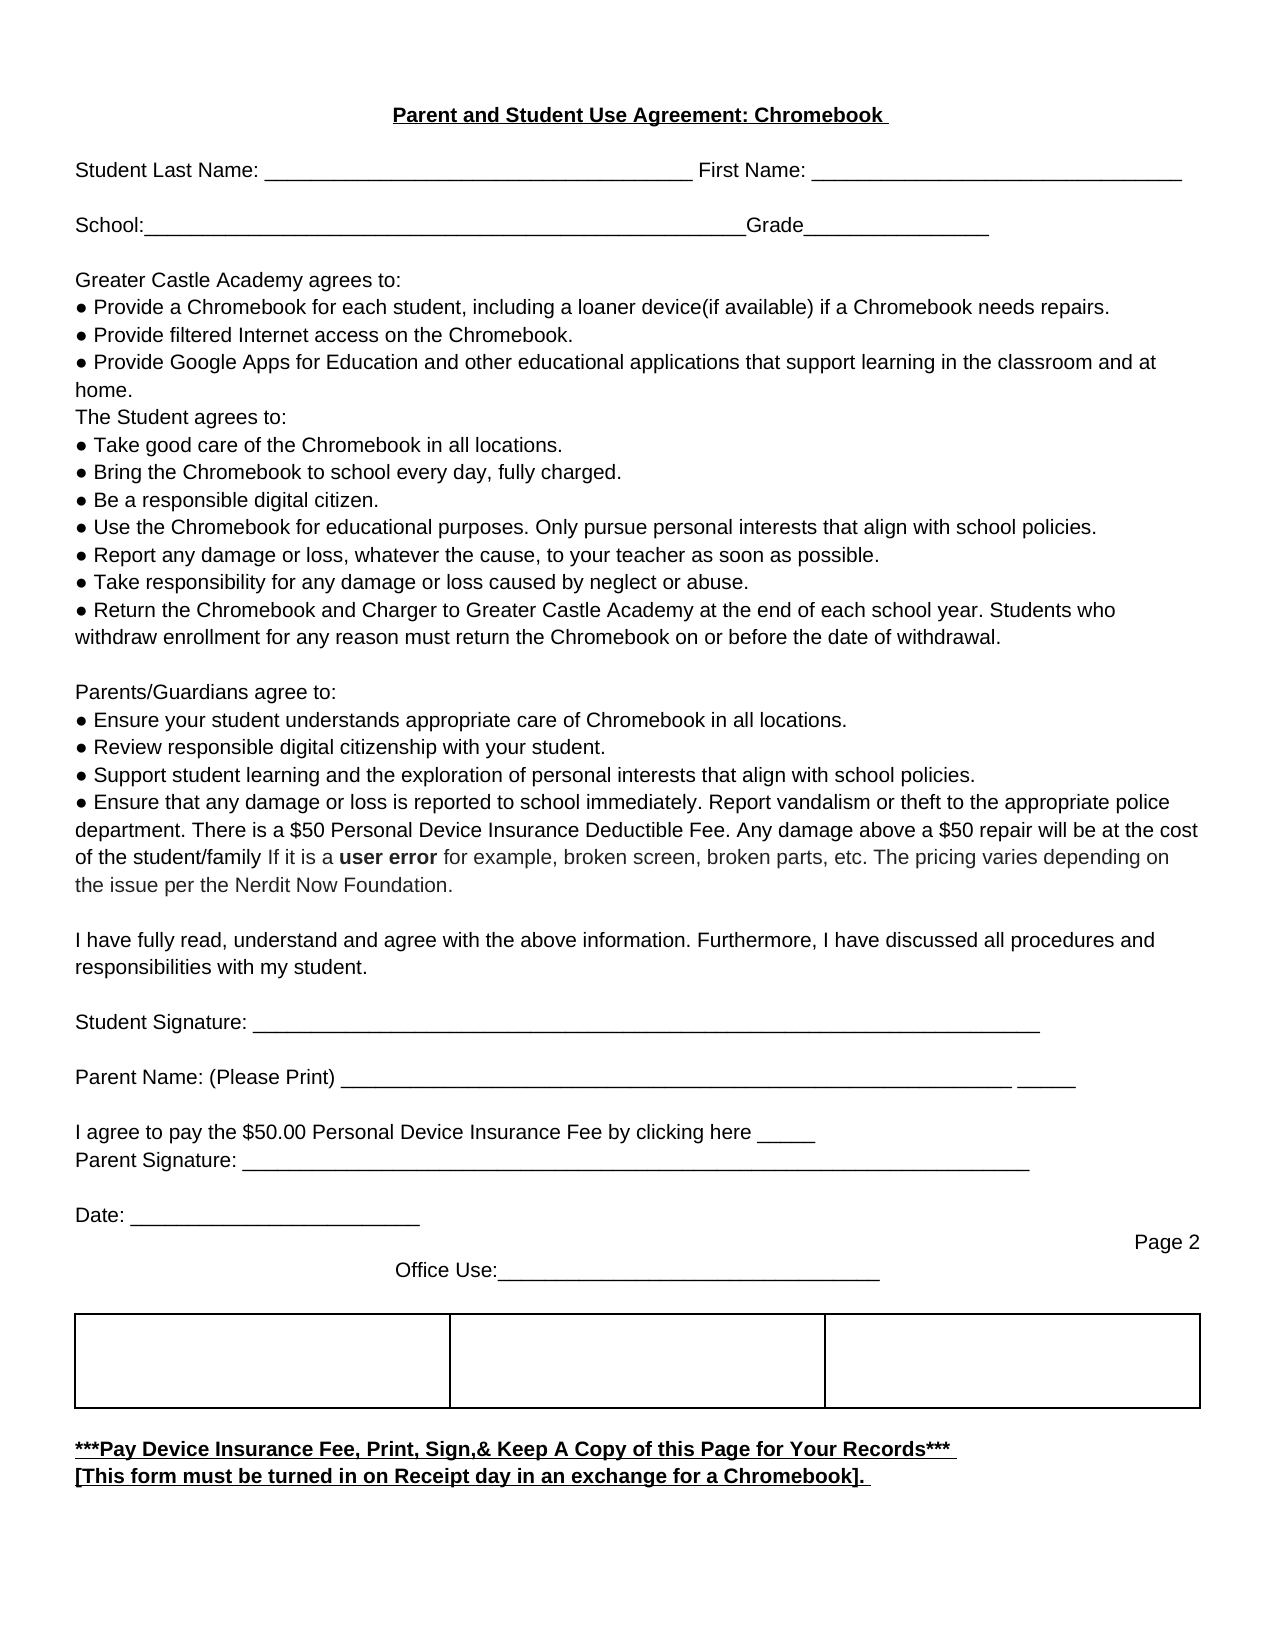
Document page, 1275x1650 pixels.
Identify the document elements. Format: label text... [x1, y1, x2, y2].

text Office Use:_________________________________ [75, 1257, 1200, 1281]
text ● Report any damage or loss, whatever the cause, to your teacher as soon as possible. [75, 542, 1200, 566]
text ● Provide a Chromebook for each student, including a loaner device(if available) if a Chromebook needs repairs. [75, 295, 1200, 319]
text ● Take good care of the Chromebook in all locations. [75, 432, 1200, 456]
text ● Take responsibility for any damage or loss caused by neglect or abuse. [75, 570, 1200, 594]
text ● Provide filtered Internet access on the Chromebook. [75, 322, 1200, 346]
text Parent Signature: ____________________________________________________________________ [75, 1147, 1200, 1171]
text Student Signature: ____________________________________________________________________ [75, 1010, 1200, 1034]
text Student Last Name: _____________________________________ First Name: ________________________________ [75, 157, 1200, 181]
text ● Ensure that any damage or loss is reported to school immediately. Report vandalism or theft to the appropriate police department. There is a $50 Personal Device Insurance Deductible Fee. Any damage above a $50 repair will be at the cost of the student/family If it is a user error for example, broken screen, broken parts, etc. The pricing varies depending on the issue per the Nerdit Now Foundation. [75, 790, 1200, 896]
text ● Be a responsible digital citizen. [75, 487, 1200, 511]
text ● Bring the Chromebook to school every day, fully charged. [75, 460, 1200, 484]
table_header [76, 1315, 449, 1407]
text Page 2 [75, 1230, 1200, 1254]
text ● Return the Chromebook and Charger to Greater Castle Academy at the end of each school year. Students who withdraw enrollment for any reason must return the Chromebook on or before the date of withdrawal. [75, 597, 1200, 649]
text Date: _________________________ [75, 1202, 1200, 1226]
table_header [826, 1315, 1199, 1407]
text ***Pay Device Insurance Fee, Print, Sign,& Keep A Copy of this Page for Your Records*** [75, 1437, 1200, 1461]
text Parents/Guardians agree to: [75, 680, 1200, 704]
table_header [451, 1315, 824, 1407]
text ● Ensure your student understands appropriate care of Chromebook in all locations. [75, 707, 1200, 731]
text Parent Name: (Please Print) __________________________________________________________ _____ [75, 1065, 1200, 1089]
text Parent and Student Use Agreement: Chromebook [75, 102, 1200, 126]
text ● Use the Chromebook for educational purposes. Only pursue personal interests that align with school policies. [75, 515, 1200, 539]
text School:____________________________________________________Grade________________ [75, 212, 1200, 236]
text I have fully read, understand and agree with the above information. Furthermore, I have discussed all procedures and responsibilities with my student. [75, 927, 1200, 979]
text ● Support student learning and the exploration of personal interests that align with school policies. [75, 762, 1200, 786]
text [This form must be turned in on Receipt day in an exchange for a Chromebook]. [75, 1464, 1200, 1488]
text Greater Castle Academy agrees to: [75, 267, 1200, 291]
text I agree to pay the $50.00 Personal Device Insurance Fee by clicking here _____ [75, 1120, 1200, 1144]
text The Student agrees to: [75, 405, 1200, 429]
text ● Review responsible digital citizenship with your student. [75, 735, 1200, 759]
text ● Provide Google Apps for Education and other educational applications that support learning in the classroom and at home. [75, 350, 1200, 401]
